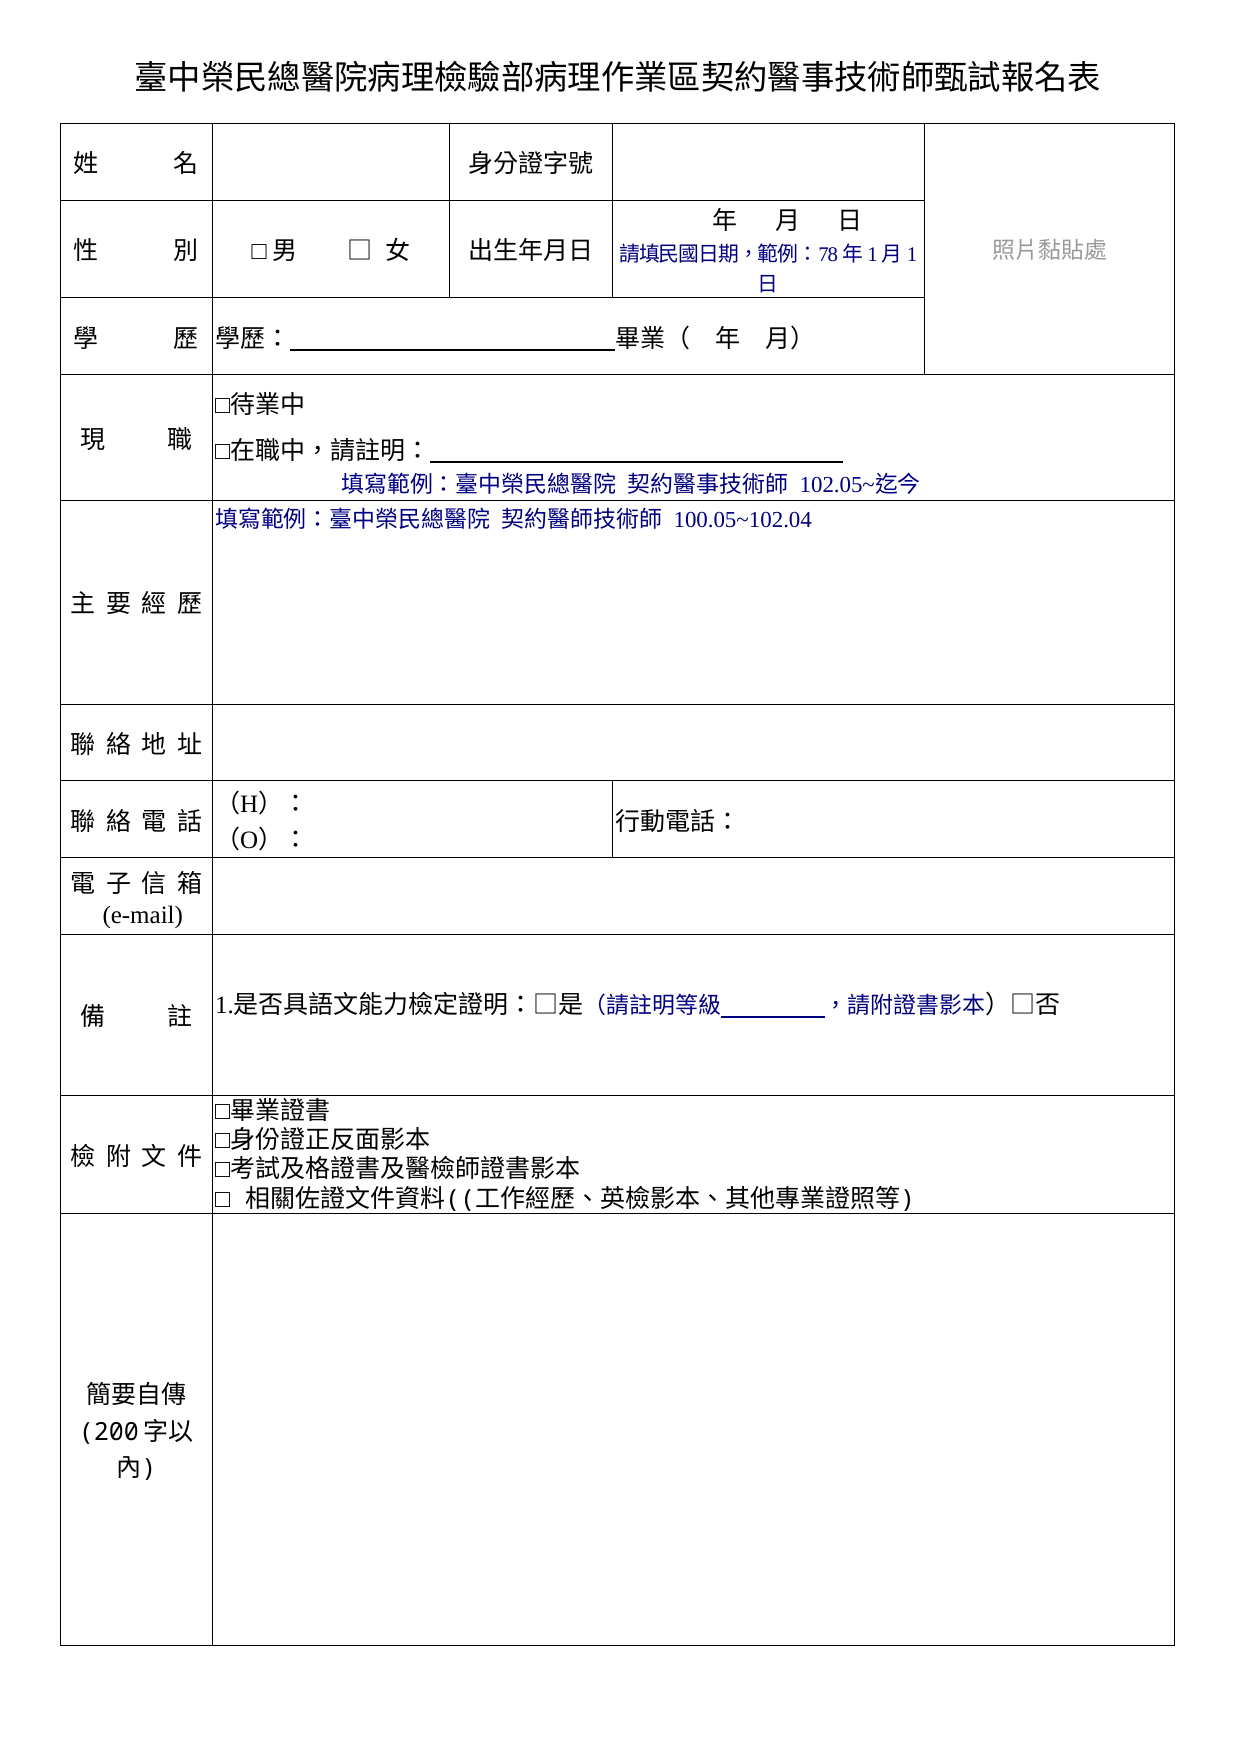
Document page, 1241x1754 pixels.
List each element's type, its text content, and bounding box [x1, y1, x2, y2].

table_cell 年 月 日 請填民國日期，範例：78年1月1日 [613, 201, 924, 297]
table_cell [213, 1214, 1174, 1644]
table_cell □ 男 □ 女 [213, 201, 449, 297]
table_cell □畢業證書 □身份證正反面影本 □考試及格證書及醫檢師證書影本 相關佐證文件資料((工作經歷、英檢影本、其他專業證照等) [213, 1096, 1174, 1213]
table_cell 照片黏貼處 [925, 124, 1174, 374]
table_cell 簡要自傳 (200字以內) [61, 1214, 212, 1644]
table_header 臺中榮民總醫院病理檢驗部病理作業區契約醫事技術師甄試報名表 [60, 65, 1174, 123]
table_cell 電 子 信 箱 (e-mail) [61, 858, 212, 934]
table_cell [613, 124, 924, 199]
table_cell 學 歷 [61, 298, 212, 374]
table_cell 1.是否具語文能力檢定證明：□是（請註明等級 ，請附證書影本）□否 [213, 935, 1174, 1095]
table_cell 主 要 經 歷 [61, 501, 212, 704]
table_cell 聯 絡 電 話 [61, 781, 212, 857]
table_cell 檢 附 文 件 [61, 1096, 212, 1213]
table_cell 行動電話： [613, 781, 1174, 857]
table_cell □待業中 □在職中，請註明： 填寫範例：臺中榮民總醫院 契約醫事技術師 102.05~迄今 [213, 375, 1174, 499]
table_cell 學歷： 畢業（ 年 月） [213, 298, 924, 374]
table_cell 備 註 [61, 935, 212, 1095]
table_cell 身分證字號 [450, 124, 612, 199]
table_cell 出生年月日 [450, 201, 612, 297]
table_cell 現 職 [61, 375, 212, 499]
table_cell 姓 名 [61, 124, 212, 199]
table_cell 性 別 [61, 201, 212, 297]
table_cell [213, 858, 1174, 934]
table_cell （H）： （O）： [213, 781, 612, 857]
table_cell 聯 絡 地 址 [61, 705, 212, 780]
table_cell 填寫範例：臺中榮民總醫院 契約醫師技術師 100.05~102.04 [213, 501, 1174, 704]
table_cell [213, 124, 449, 199]
table_cell [213, 705, 1174, 780]
